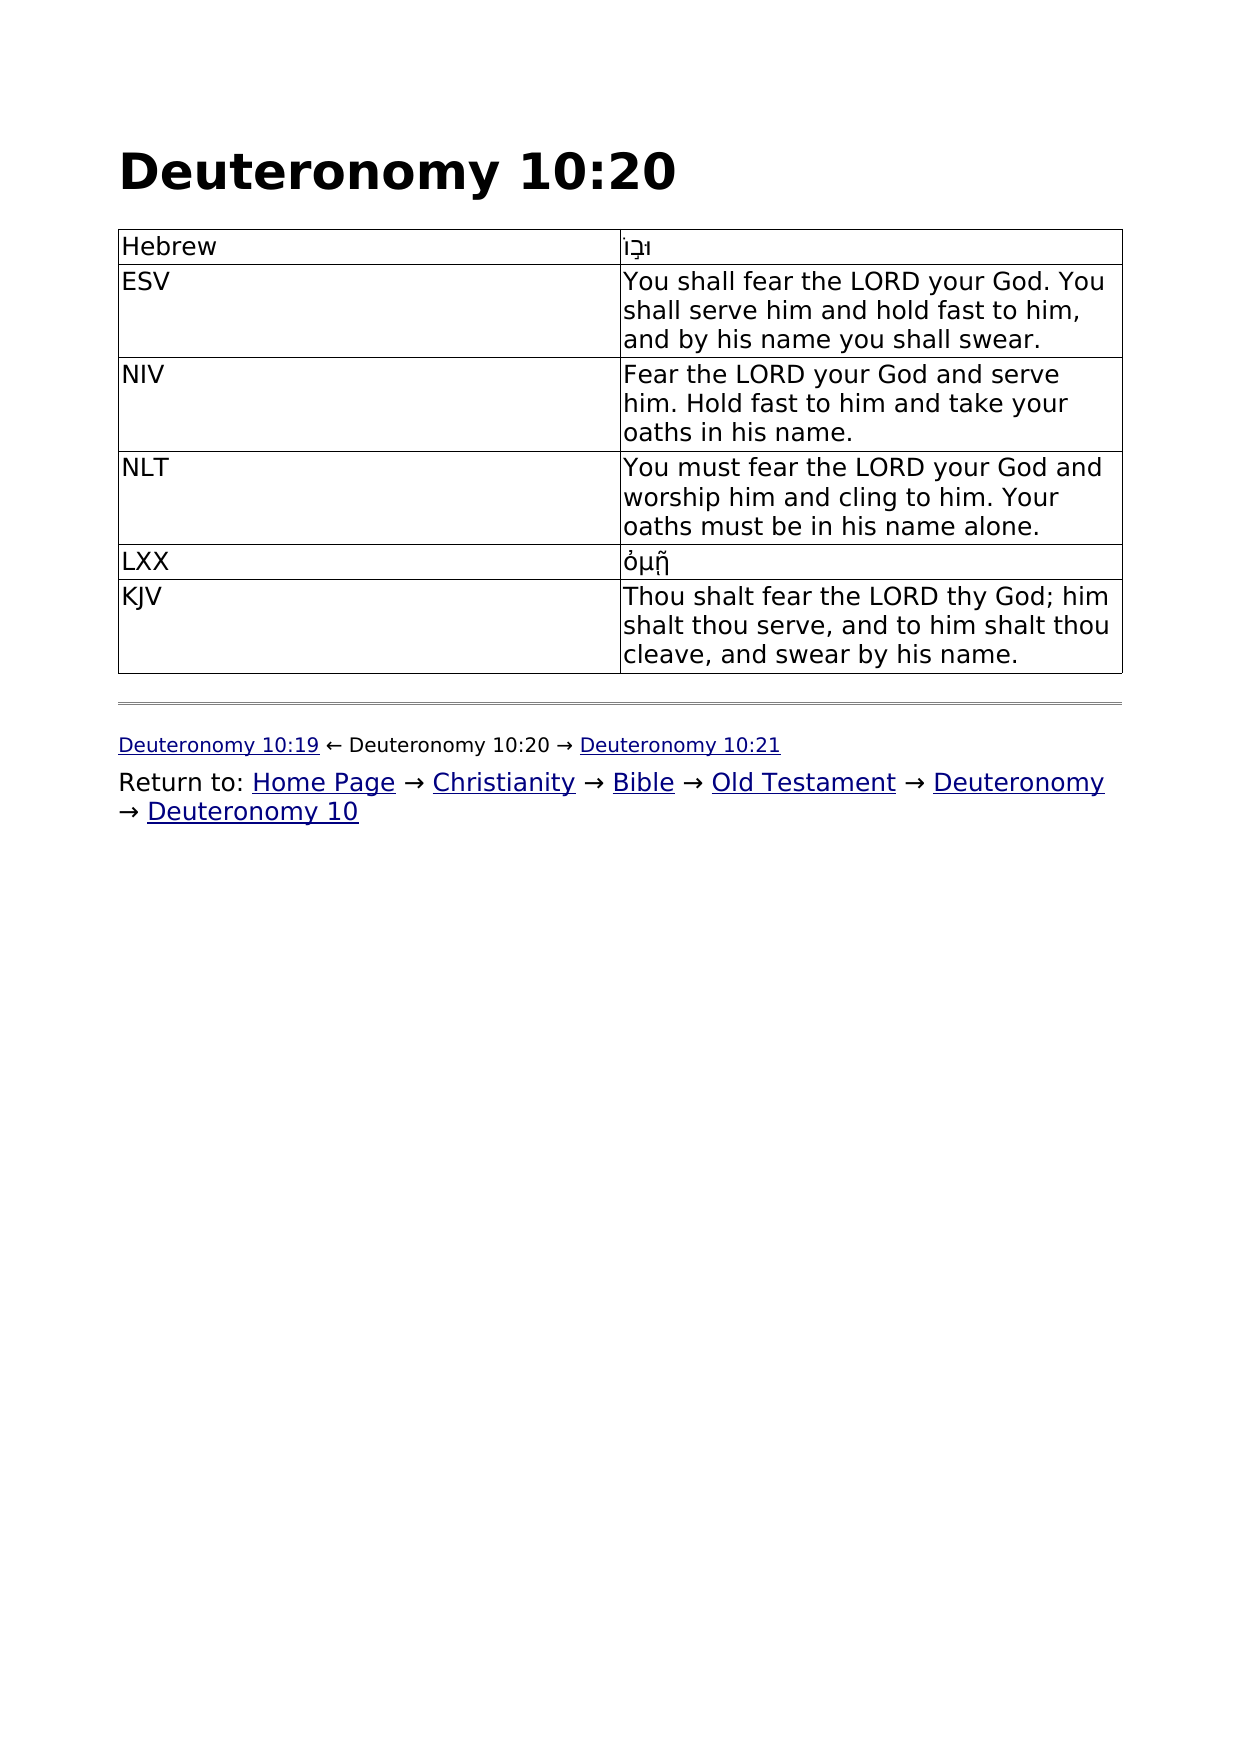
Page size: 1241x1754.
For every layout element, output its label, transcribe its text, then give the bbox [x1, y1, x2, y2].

table_cell NLT [119, 452, 620, 544]
text Return to: Home Page → Christianity → Bible → Old Testament → Deuteronomy → Deuteronomy 10 [118, 768, 1122, 826]
table_cell ὀμῇ [621, 545, 1122, 579]
table_cell ESV [119, 265, 620, 357]
table_cell You must fear the LORD your God and worship him and cling to him. Your oaths must be in his name alone. [621, 452, 1122, 544]
table_cell You shall fear the LORD your God. You shall serve him and hold fast to him, and by his name you shall swear. [621, 265, 1122, 357]
table_cell Fear the LORD your God and serve him. Hold fast to him and take your oaths in his name. [621, 358, 1122, 451]
subtitle Deuteronomy 10:20 [118, 143, 1122, 201]
table_cell LXX [119, 545, 620, 579]
table_header וּב֣וֹ [621, 230, 1122, 264]
text Deuteronomy 10:19 ← Deuteronomy 10:20 → Deuteronomy 10:21 [118, 734, 1122, 768]
table_cell KJV [119, 580, 620, 673]
table_cell NIV [119, 358, 620, 451]
table_cell Thou shalt fear the LORD thy God; him shalt thou serve, and to him shalt thou cleave, and swear by his name. [621, 580, 1122, 673]
table_header Hebrew [119, 230, 620, 264]
